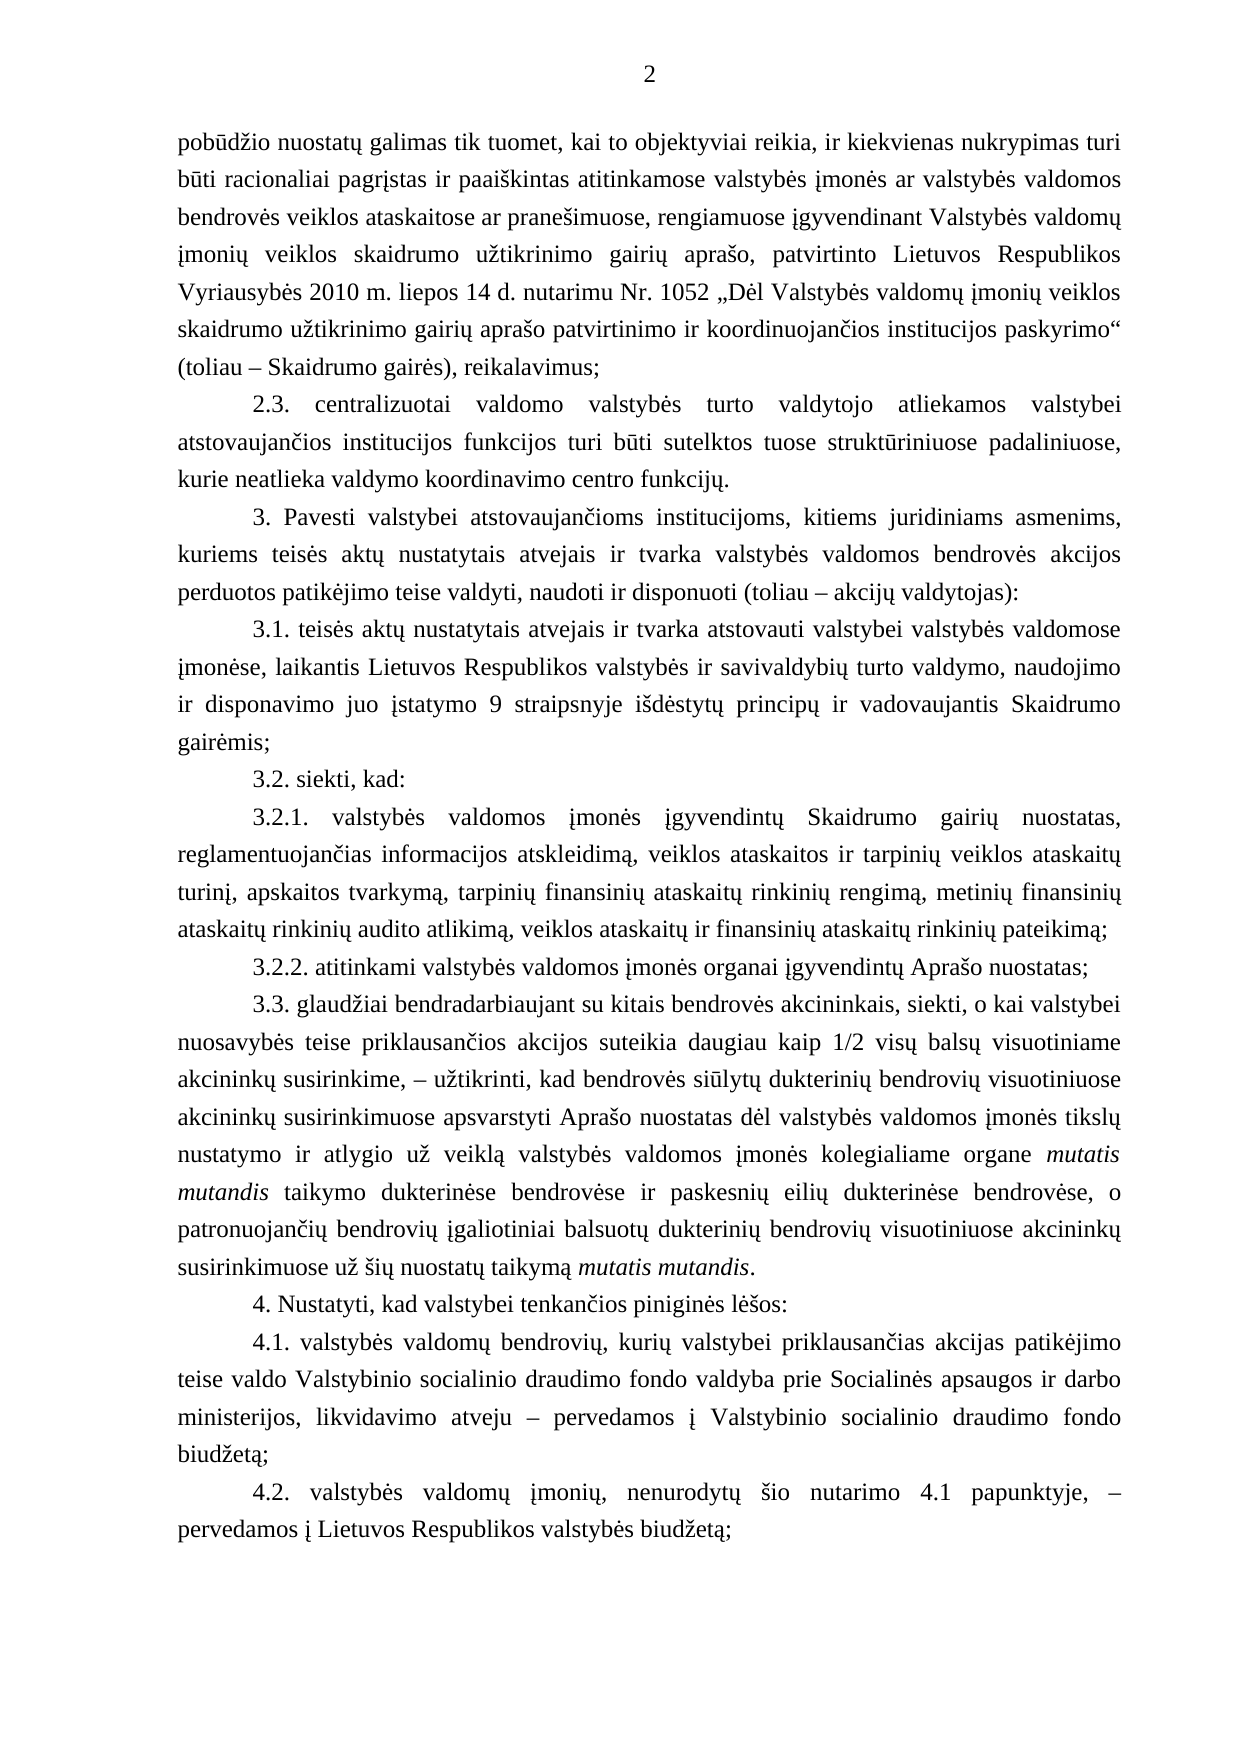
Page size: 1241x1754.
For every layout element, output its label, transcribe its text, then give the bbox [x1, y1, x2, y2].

text 3.2.1. valstybės valdomos įmonės įgyvendintų Skaidrumo gairių nuostatas, reglamentuojančias informacijos atskleidimą, veiklos ataskaitos ir tarpinių veiklos ataskaitų turinį, apskaitos tvarkymą, tarpinių finansinių ataskaitų rinkinių rengimą, metinių finansinių ataskaitų rinkinių audito atlikimą, veiklos ataskaitų ir finansinių ataskaitų rinkinių pateikimą; [177, 793, 1122, 943]
text 3.2. siekti, kad: [177, 756, 1122, 793]
text pobūdžio nuostatų galimas tik tuomet, kai to objektyviai reikia, ir kiekvienas nukrypimas turi būti racionaliai pagrįstas ir paaiškintas atitinkamose valstybės įmonės ar valstybės valdomos bendrovės veiklos ataskaitose ar pranešimuose, rengiamuose įgyvendinant Valstybės valdomų įmonių veiklos skaidrumo užtikrinimo gairių aprašo, patvirtinto Lietuvos Respublikos Vyriausybės 2010 m. liepos 14 d. nutarimu Nr. 1052 „Dėl Valstybės valdomų įmonių veiklos skaidrumo užtikrinimo gairių aprašo patvirtinimo ir koordinuojančios institucijos paskyrimo“ (toliau – Skaidrumo gairės), reikalavimus; [177, 118, 1122, 381]
text 4. Nustatyti, kad valstybei tenkančios piniginės lėšos: [177, 1281, 1122, 1318]
text 4.2. valstybės valdomų įmonių, nenurodytų šio nutarimo 4.1 papunktyje, – pervedamos į Lietuvos Respublikos valstybės biudžetą; [177, 1468, 1122, 1543]
text 4.1. valstybės valdomų bendrovių, kurių valstybei priklausančias akcijas patikėjimo teise valdo Valstybinio socialinio draudimo fondo valdyba prie Socialinės apsaugos ir darbo ministerijos, likvidavimo atveju – pervedamos į Valstybinio socialinio draudimo fondo biudžetą; [177, 1318, 1122, 1468]
text 3.1. teisės aktų nustatytais atvejais ir tvarka atstovauti valstybei valstybės valdomose įmonėse, laikantis Lietuvos Respublikos valstybės ir savivaldybių turto valdymo, naudojimo ir disponavimo juo įstatymo 9 straipsnyje išdėstytų principų ir vadovaujantis Skaidrumo gairėmis; [177, 606, 1122, 756]
text 2.3. centralizuotai valdomo valstybės turto valdytojo atliekamos valstybei atstovaujančios institucijos funkcijos turi būti sutelktos tuose struktūriniuose padaliniuose, kurie neatlieka valdymo koordinavimo centro funkcijų. [177, 381, 1122, 493]
text 3.2.2. atitinkami valstybės valdomos įmonės organai įgyvendintų Aprašo nuostatas; [177, 943, 1122, 981]
text 3. Pavesti valstybei atstovaujančioms institucijoms, kitiems juridiniams asmenims, kuriems teisės aktų nustatytais atvejais ir tvarka valstybės valdomos bendrovės akcijos perduotos patikėjimo teise valdyti, naudoti ir disponuoti (toliau – akcijų valdytojas): [177, 493, 1122, 606]
text 3.3. glaudžiai bendradarbiaujant su kitais bendrovės akcininkais, siekti, o kai valstybei nuosavybės teise priklausančios akcijos suteikia daugiau kaip 1/2 visų balsų visuotiniame akcininkų susirinkime, – užtikrinti, kad bendrovės siūlytų dukterinių bendrovių visuotiniuose akcininkų susirinkimuose apsvarstyti Aprašo nuostatas dėl valstybės valdomos įmonės tikslų nustatymo ir atlygio už veiklą valstybės valdomos įmonės kolegialiame organe mutatis mutandis taikymo dukterinėse bendrovėse ir paskesnių eilių dukterinėse bendrovėse, o patronuojančių bendrovių įgaliotiniai balsuotų dukterinių bendrovių visuotiniuose akcininkų susirinkimuose už šių nuostatų taikymą mutatis mutandis. [177, 981, 1122, 1281]
